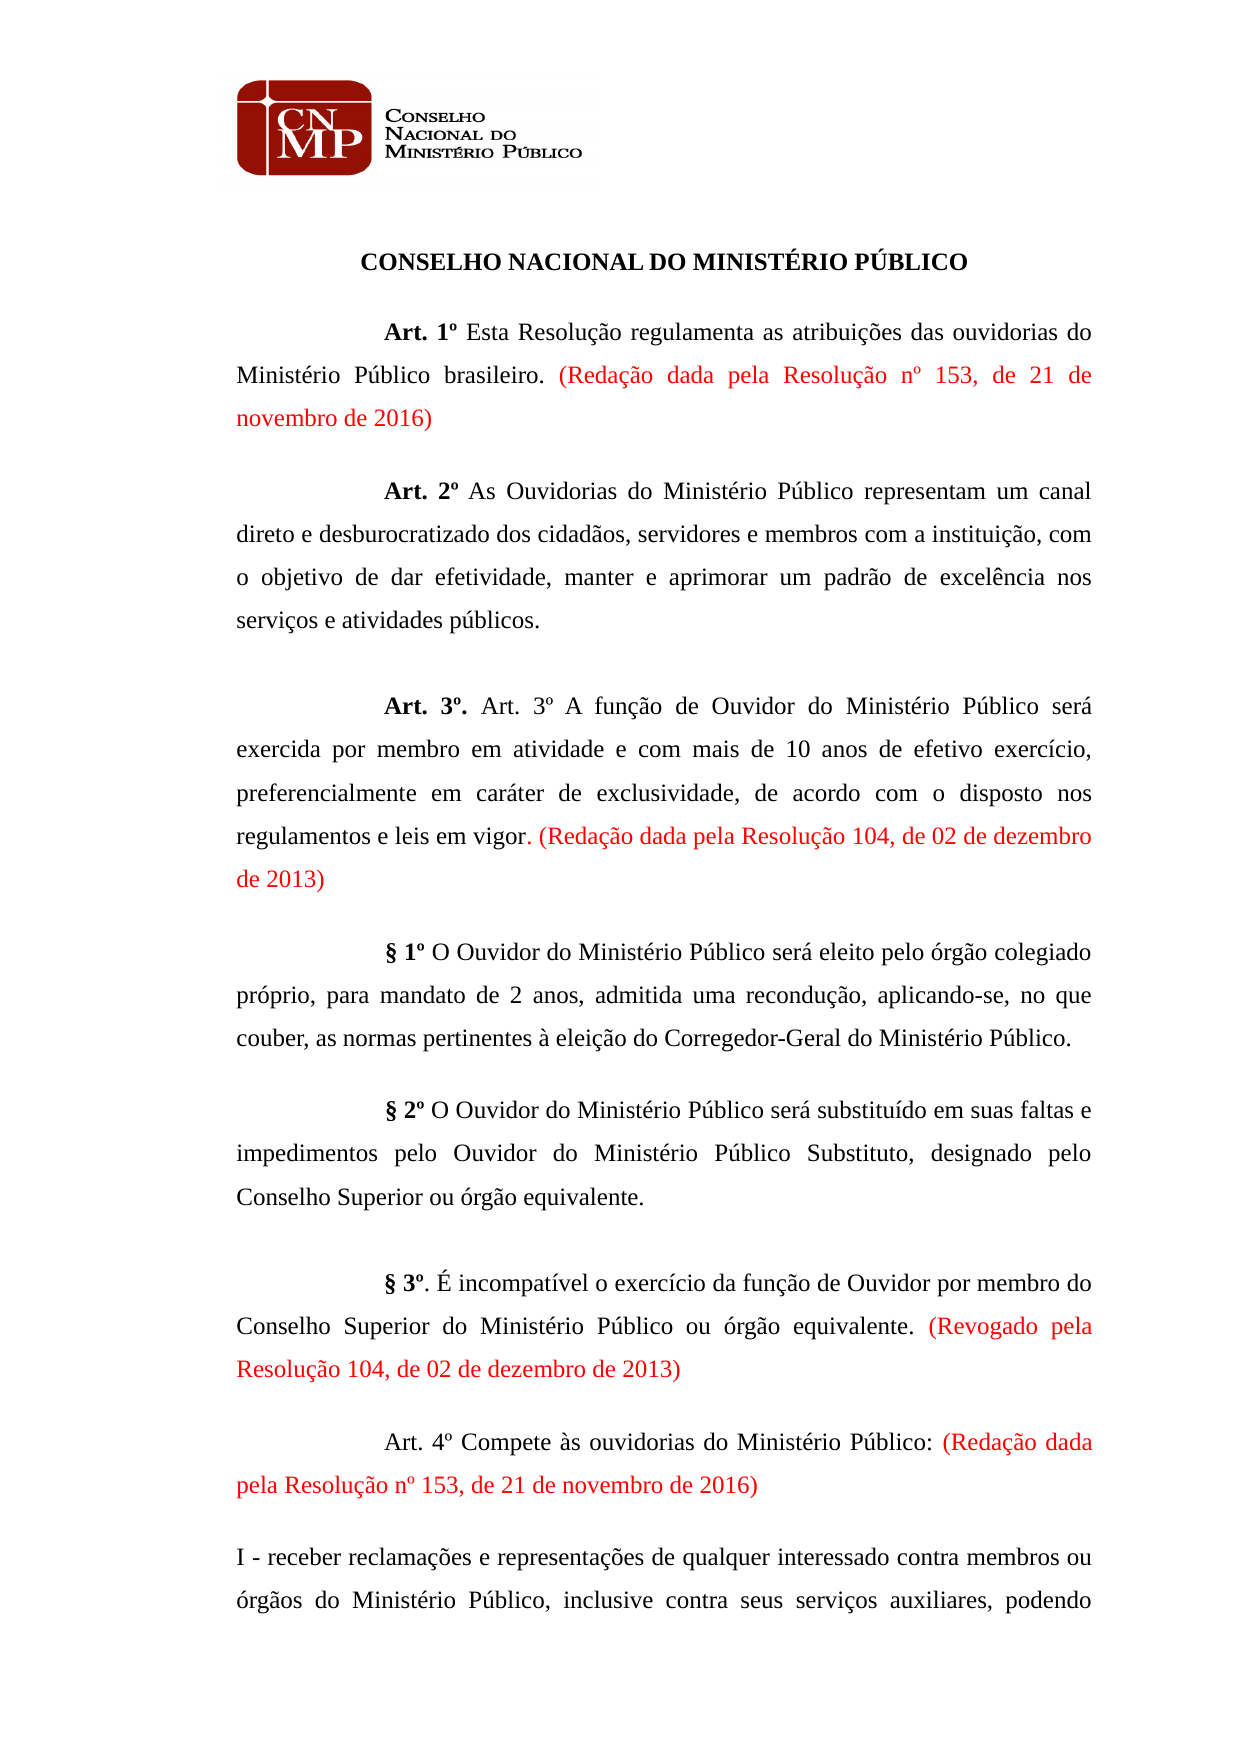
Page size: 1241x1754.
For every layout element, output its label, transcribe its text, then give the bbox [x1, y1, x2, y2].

picture [214, 65, 597, 190]
text Art. 3º. Art. 3º A função de Ouvidor do Ministério Público será exercida por membro em atividade e com mais de 10 anos de efetivo exercício, preferencialmente em caráter de exclusividade, de acordo com o disposto nos regulamentos e leis em vigor. (Redação dada pela Resolução 104, de 02 de dezembro de 2013) [236, 691, 1092, 893]
text I - receber reclamações e representações de qualquer interessado contra membros ou órgãos do Ministério Público, inclusive contra seus serviços auxiliares, podendo [236, 1542, 1092, 1614]
text Art. 1º Esta Resolução regulamenta as atribuições das ouvidorias do Ministério Público brasileiro. (Redação dada pela Resolução nº 153, de 21 de novembro de 2016) [236, 317, 1092, 432]
text § 2º O Ouvidor do Ministério Público será substituído em suas faltas e impedimentos pelo Ouvidor do Ministério Público Substituto, designado pelo Conselho Superior ou órgão equivalente. [236, 1095, 1092, 1210]
text Art. 2º As Ouvidorias do Ministério Público representam um canal direto e desburocratizado dos cidadãos, servidores e membros com a instituição, com o objetivo de dar efetividade, manter e aprimorar um padrão de excelência nos serviços e atividades públicos. [236, 476, 1092, 634]
text § 1º O Ouvidor do Ministério Público será eleito pelo órgão colegiado próprio, para mandato de 2 anos, admitida uma recondução, aplicando-se, no que couber, as normas pertinentes à eleição do Corregedor-Geral do Ministério Público. [236, 937, 1092, 1052]
text Art. 4º Compete às ouvidorias do Ministério Público: (Redação dada pela Resolução nº 153, de 21 de novembro de 2016) [236, 1427, 1092, 1499]
text § 3º. É incompatível o exercício da função de Ouvidor por membro do Conselho Superior do Ministério Público ou órgão equivalente. (Revogado pela Resolução 104, de 02 de dezembro de 2013) [236, 1268, 1092, 1383]
